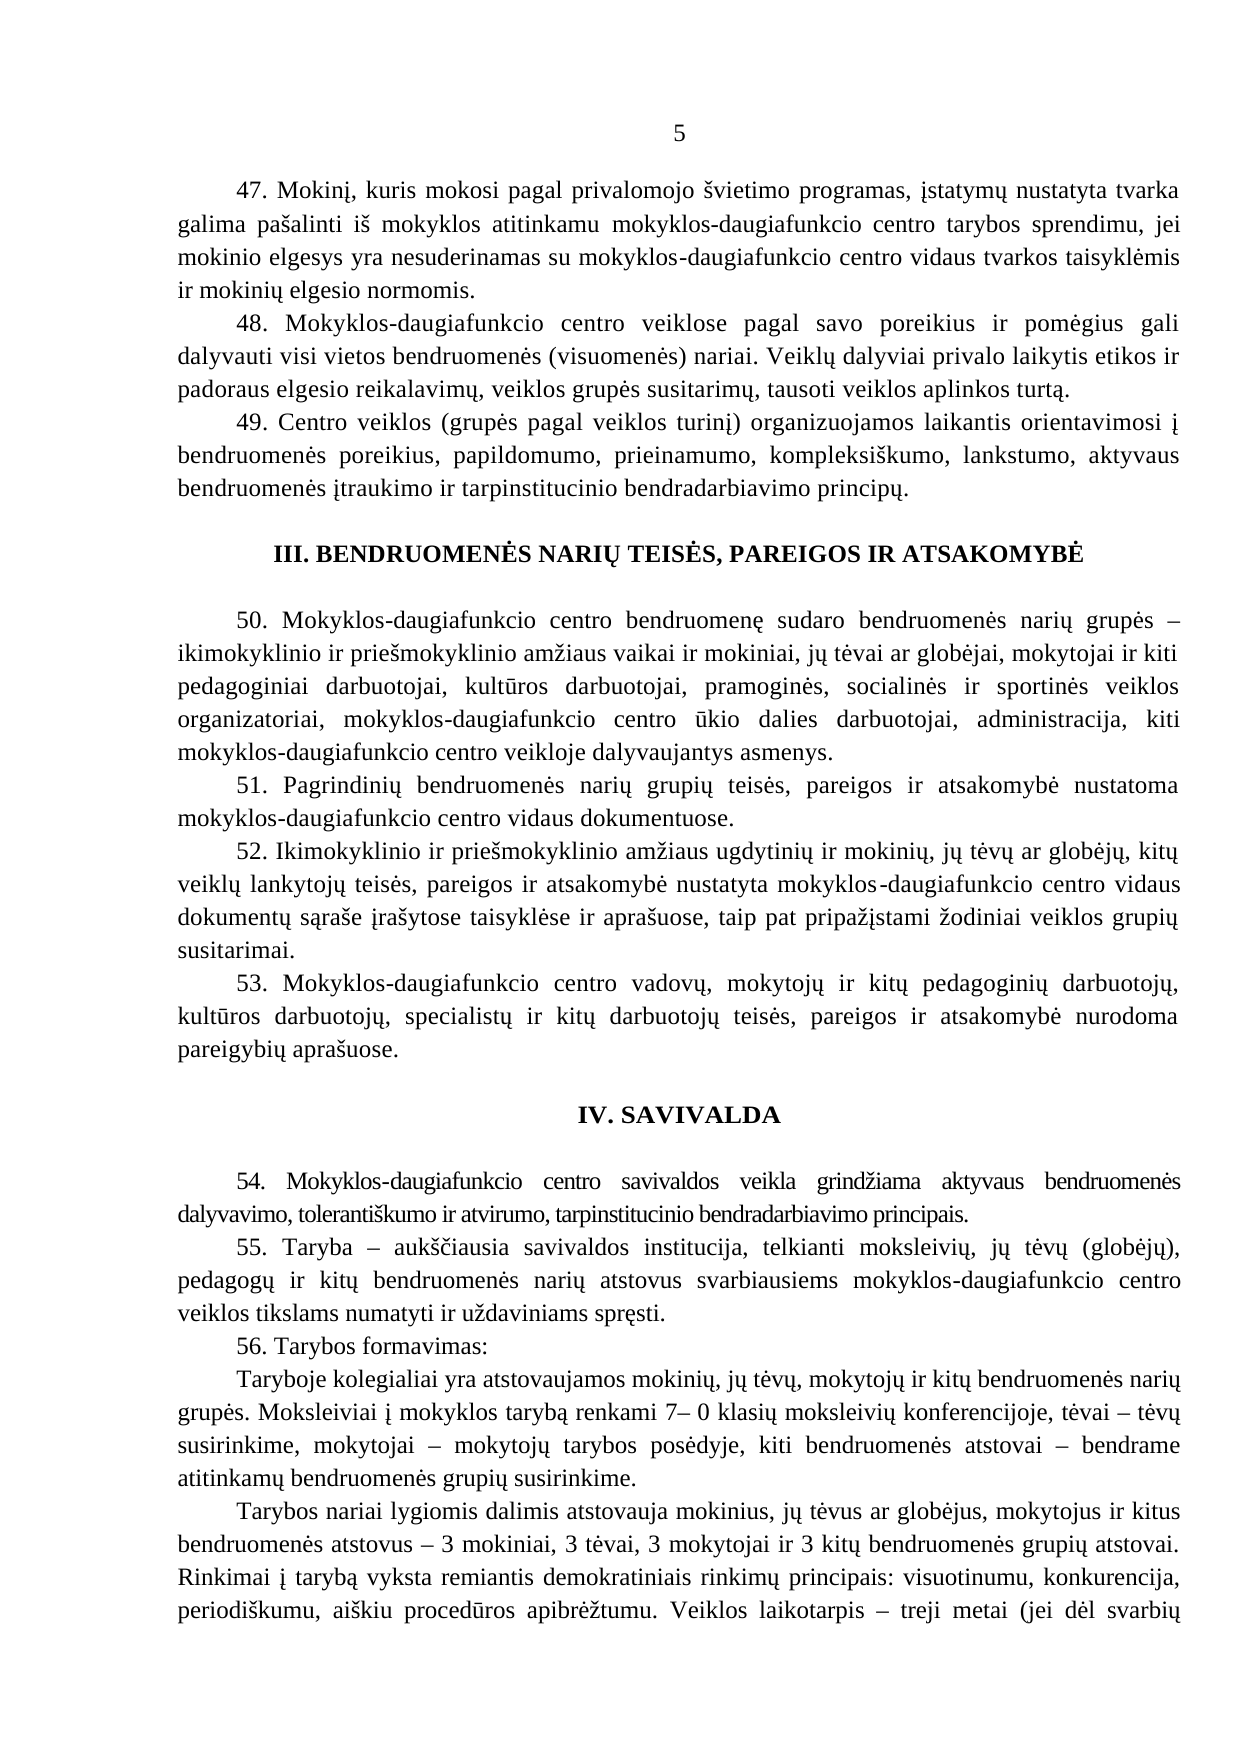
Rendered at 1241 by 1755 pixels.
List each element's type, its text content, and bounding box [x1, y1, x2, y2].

text 52. Ikimokyklinio ir priešmokyklinio amžiaus ugdytinių ir mokinių, jų tėvų ar globėjų, kitų veiklų lankytojų teisės, pareigos ir atsakomybė nustatyta mokyklos-daugiafunkcio centro vidaus dokumentų sąraše įrašytose taisyklėse ir aprašuose, taip pat pripažįstami žodiniai veiklos grupių susitarimai. [177, 836, 1181, 964]
text 55. Taryba – aukščiausia savivaldos institucija, telkianti moksleivių, jų tėvų (globėjų), pedagogų ir kitų bendruomenės narių atstovus svarbiausiems mokyklos-daugiafunkcio centro veiklos tikslams numatyti ir uždaviniams spręsti. [177, 1232, 1181, 1327]
text 47. Mokinį, kuris mokosi pagal privalomojo švietimo programas, įstatymų nustatyta tvarka galima pašalinti iš mokyklos atitinkamu mokyklos-daugiafunkcio centro tarybos sprendimu, jei mokinio elgesys yra nesuderinamas su mokyklos-daugiafunkcio centro vidaus tvarkos taisyklėmis ir mokinių elgesio normomis. [177, 176, 1181, 303]
text 56. Tarybos formavimas: [177, 1331, 1181, 1360]
text 49. Centro veiklos (grupės pagal veiklos turinį) organizuojamos laikantis orientavimosi į bendruomenės poreikius, papildomumo, prieinamumo, kompleksiškumo, lankstumo, aktyvaus bendruomenės įtraukimo ir tarpinstitucinio bendradarbiavimo principų. [177, 407, 1181, 502]
text Taryboje kolegialiai yra atstovaujamos mokinių, jų tėvų, mokytojų ir kitų bendruomenės narių grupės. Moksleiviai į mokyklos tarybą renkami 7– 0 klasių moksleivių konferencijoje, tėvai – tėvų susirinkime, mokytojai – mokytojų tarybos posėdyje, kiti bendruomenės atstovai – bendrame atitinkamų bendruomenės grupių susirinkime. [177, 1364, 1181, 1492]
text 48. Mokyklos-daugiafunkcio centro veiklose pagal savo poreikius ir pomėgius gali dalyvauti visi vietos bendruomenės (visuomenės) nariai. Veiklų dalyviai privalo laikytis etikos ir padoraus elgesio reikalavimų, veiklos grupės susitarimų, tausoti veiklos aplinkos turtą. [177, 308, 1181, 402]
text III. BENDRUOMENĖS NARIŲ TEISĖS, PAREIGOS IR ATSAKOMYBĖ [177, 539, 1181, 568]
text 50. Mokyklos-daugiafunkcio centro bendruomenę sudaro bendruomenės narių grupės – ikimokyklinio ir priešmokyklinio amžiaus vaikai ir mokiniai, jų tėvai ar globėjai, mokytojai ir kiti pedagoginiai darbuotojai, kultūros darbuotojai, pramoginės, socialinės ir sportinės veiklos organizatoriai, mokyklos-daugiafunkcio centro ūkio dalies darbuotojai, administracija, kiti mokyklos-daugiafunkcio centro veikloje dalyvaujantys asmenys. [177, 605, 1181, 766]
text Tarybos nariai lygiomis dalimis atstovauja mokinius, jų tėvus ar globėjus, mokytojus ir kitus bendruomenės atstovus – 3 mokiniai, 3 tėvai, 3 mokytojai ir 3 kitų bendruomenės grupių atstovai. Rinkimai į tarybą vyksta remiantis demokratiniais rinkimų principais: visuotinumu, konkurencija, periodiškumu, aiškiu procedūros apibrėžtumu. Veiklos laikotarpis – treji metai (jei dėl svarbių [177, 1496, 1181, 1624]
text 53. Mokyklos-daugiafunkcio centro vadovų, mokytojų ir kitų pedagoginių darbuotojų, kultūros darbuotojų, specialistų ir kitų darbuotojų teisės, pareigos ir atsakomybė nurodoma pareigybių aprašuose. [177, 968, 1181, 1063]
text 51. Pagrindinių bendruomenės narių grupių teisės, pareigos ir atsakomybė nustatoma mokyklos-daugiafunkcio centro vidaus dokumentuose. [177, 770, 1181, 832]
text IV. SAVIVALDA [177, 1100, 1181, 1129]
text 54. Mokyklos-daugiafunkcio centro savivaldos veikla grindžiama aktyvaus bendruomenės dalyvavimo, tolerantiškumo ir atvirumo, tarpinstitucinio bendradarbiavimo principais. [177, 1166, 1181, 1228]
